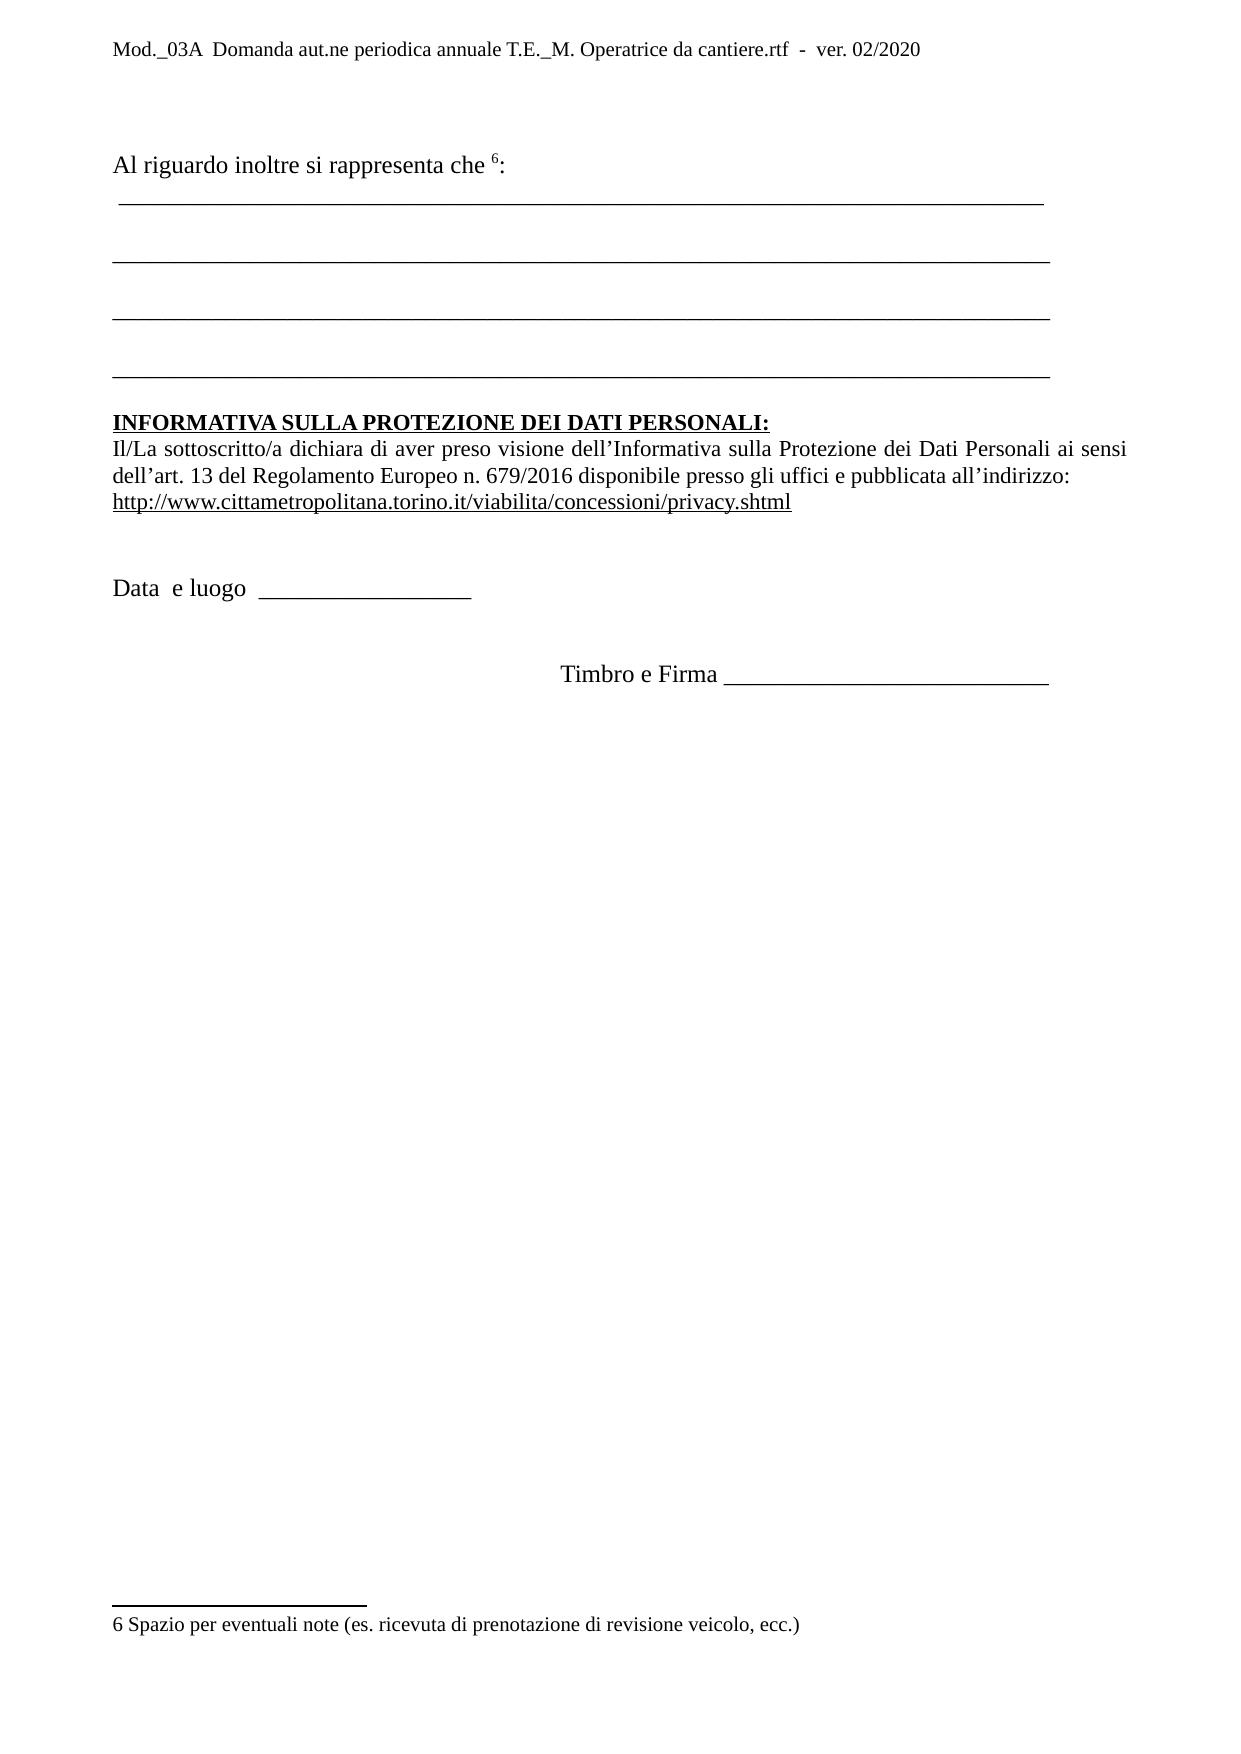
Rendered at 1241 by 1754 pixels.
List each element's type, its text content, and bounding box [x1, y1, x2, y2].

text INFORMATIVA SULLA PROTEZIONE DEI DATI PERSONALI: [112, 409, 1128, 436]
text ___________________________________________________________________________ [112, 294, 1128, 323]
text Spazio per eventuali note (es. ricevuta di prenotazione di revisione veicolo, ecc.) [112, 1612, 1128, 1636]
text __________________________________________________________________________ [112, 179, 1128, 208]
text Data e luogo _________________ [112, 573, 1128, 601]
text Il/La sottoscritto/a dichiara di aver preso visione dell’Informativa sulla Protezione dei Dati Personali ai sensi dell’art. 13 del Regolamento Europeo n. 679/2016 disponibile presso gli uffici e pubblicata all’indirizzo: [112, 436, 1128, 488]
text ___________________________________________________________________________ [112, 352, 1128, 380]
text Al riguardo inoltre si rappresenta che : [112, 150, 1128, 179]
text Timbro e Firma __________________________ [407, 659, 1128, 688]
text ___________________________________________________________________________ [112, 237, 1128, 265]
text http://www.cittametropolitana.torino.it/viabilita/concessioni/privacy.shtml [112, 488, 1128, 514]
